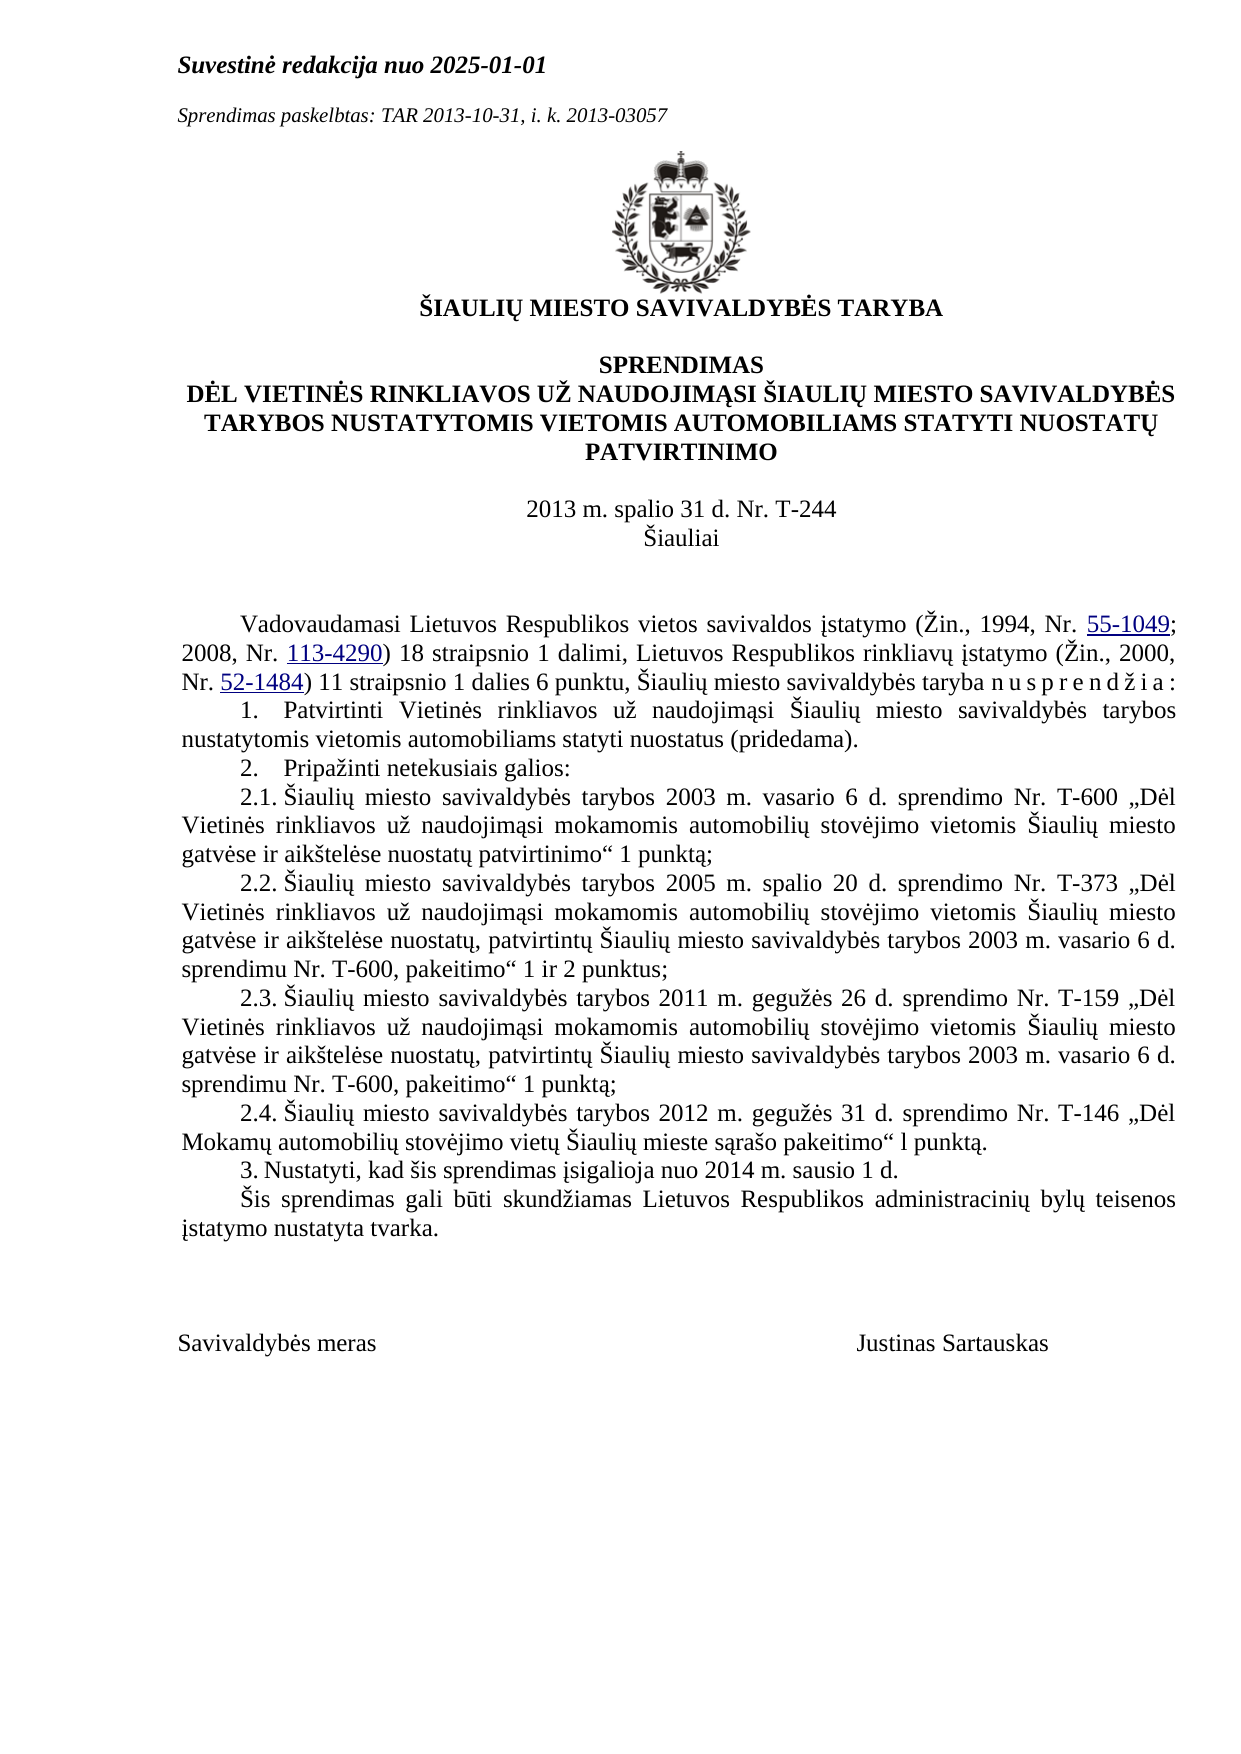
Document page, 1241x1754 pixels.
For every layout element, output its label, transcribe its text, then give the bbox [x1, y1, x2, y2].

text 2.3. Šiaulių miesto savivaldybės tarybos 2011 m. gegužės 26 d. sprendimo Nr. T-159 „Dėl Vietinės rinkliavos už naudojimąsi mokamomis automobilių stovėjimo vietomis Šiaulių miesto gatvėse ir aikštelėse nuostatų, patvirtintų Šiaulių miesto savivaldybės tarybos 2003 m. vasario 6 d. sprendimu Nr. T-600, pakeitimo“ 1 punktą; [181, 983, 1177, 1098]
text Savivaldybės meras Justinas Sartauskas [177, 1328, 1177, 1357]
text 2.2. Šiaulių miesto savivaldybės tarybos 2005 m. spalio 20 d. sprendimo Nr. T-373 „Dėl Vietinės rinkliavos už naudojimąsi mokamomis automobilių stovėjimo vietomis Šiaulių miesto gatvėse ir aikštelėse nuostatų, patvirtintų Šiaulių miesto savivaldybės tarybos 2003 m. vasario 6 d. sprendimu Nr. T-600, pakeitimo“ 1 ir 2 punktus; [181, 868, 1177, 983]
text 1. Patvirtinti Vietinės rinkliavos už naudojimąsi Šiaulių miesto savivaldybės tarybos nustatytomis vietomis automobiliams statyti nuostatus (pridedama). [181, 696, 1177, 753]
text Šis sprendimas gali būti skundžiamas Lietuvos Respublikos administracinių bylų teisenos įstatymo nustatyta tvarka. [181, 1184, 1177, 1242]
text Sprendimas paskelbtas: TAR 2013-10-31, i. k. 2013-03057 [177, 103, 1181, 127]
text 2.4. Šiaulių miesto savivaldybės tarybos 2012 m. gegužės 31 d. sprendimo Nr. T-146 „Dėl Mokamų automobilių stovėjimo vietų Šiaulių mieste sąrašo pakeitimo“ l punktą. [181, 1098, 1177, 1156]
text 2013 m. spalio 31 d. Nr. T-244 [181, 494, 1181, 523]
text 2.1. Šiaulių miesto savivaldybės tarybos 2003 m. vasario 6 d. sprendimo Nr. T-600 „Dėl Vietinės rinkliavos už naudojimąsi mokamomis automobilių stovėjimo vietomis Šiaulių miesto gatvėse ir aikštelėse nuostatų patvirtinimo“ 1 punktą; [181, 782, 1177, 868]
text DĖL VIETINĖS RINKLIAVOS UŽ NAUDOJIMĄSI ŠIAULIŲ MIESTO SAVIVALDYBĖS TARYBOS NUSTATYTOMIS VIETOMIS AUTOMOBILIAMS STATYTI NUOSTATŲ PATVIRTINIMO [181, 379, 1181, 466]
text SPRENDIMAS [181, 351, 1181, 379]
text Šiauliai [181, 523, 1181, 552]
text Vadovaudamasi Lietuvos Respublikos vietos savivaldos įstatymo (Žin., 1994, Nr. 55-1049; 2008, Nr. 113-4290) 18 straipsnio 1 dalimi, Lietuvos Respublikos rinkliavų įstatymo (Žin., 2000, Nr. 52-1484) 11 straipsnio 1 dalies 6 punktu, Šiaulių miesto savivaldybės taryba nusprendžia: [181, 609, 1177, 696]
text 2. Pripažinti netekusiais galios: [181, 753, 1181, 782]
text Suvestinė redakcija nuo 2025-01-01 [177, 50, 1181, 79]
text 3. Nustatyti, kad šis sprendimas įsigalioja nuo 2014 m. sausio 1 d. [181, 1156, 1181, 1184]
text ŠIAULIŲ MIESTO SAVIVALDYBĖS TARYBA [181, 293, 1181, 322]
